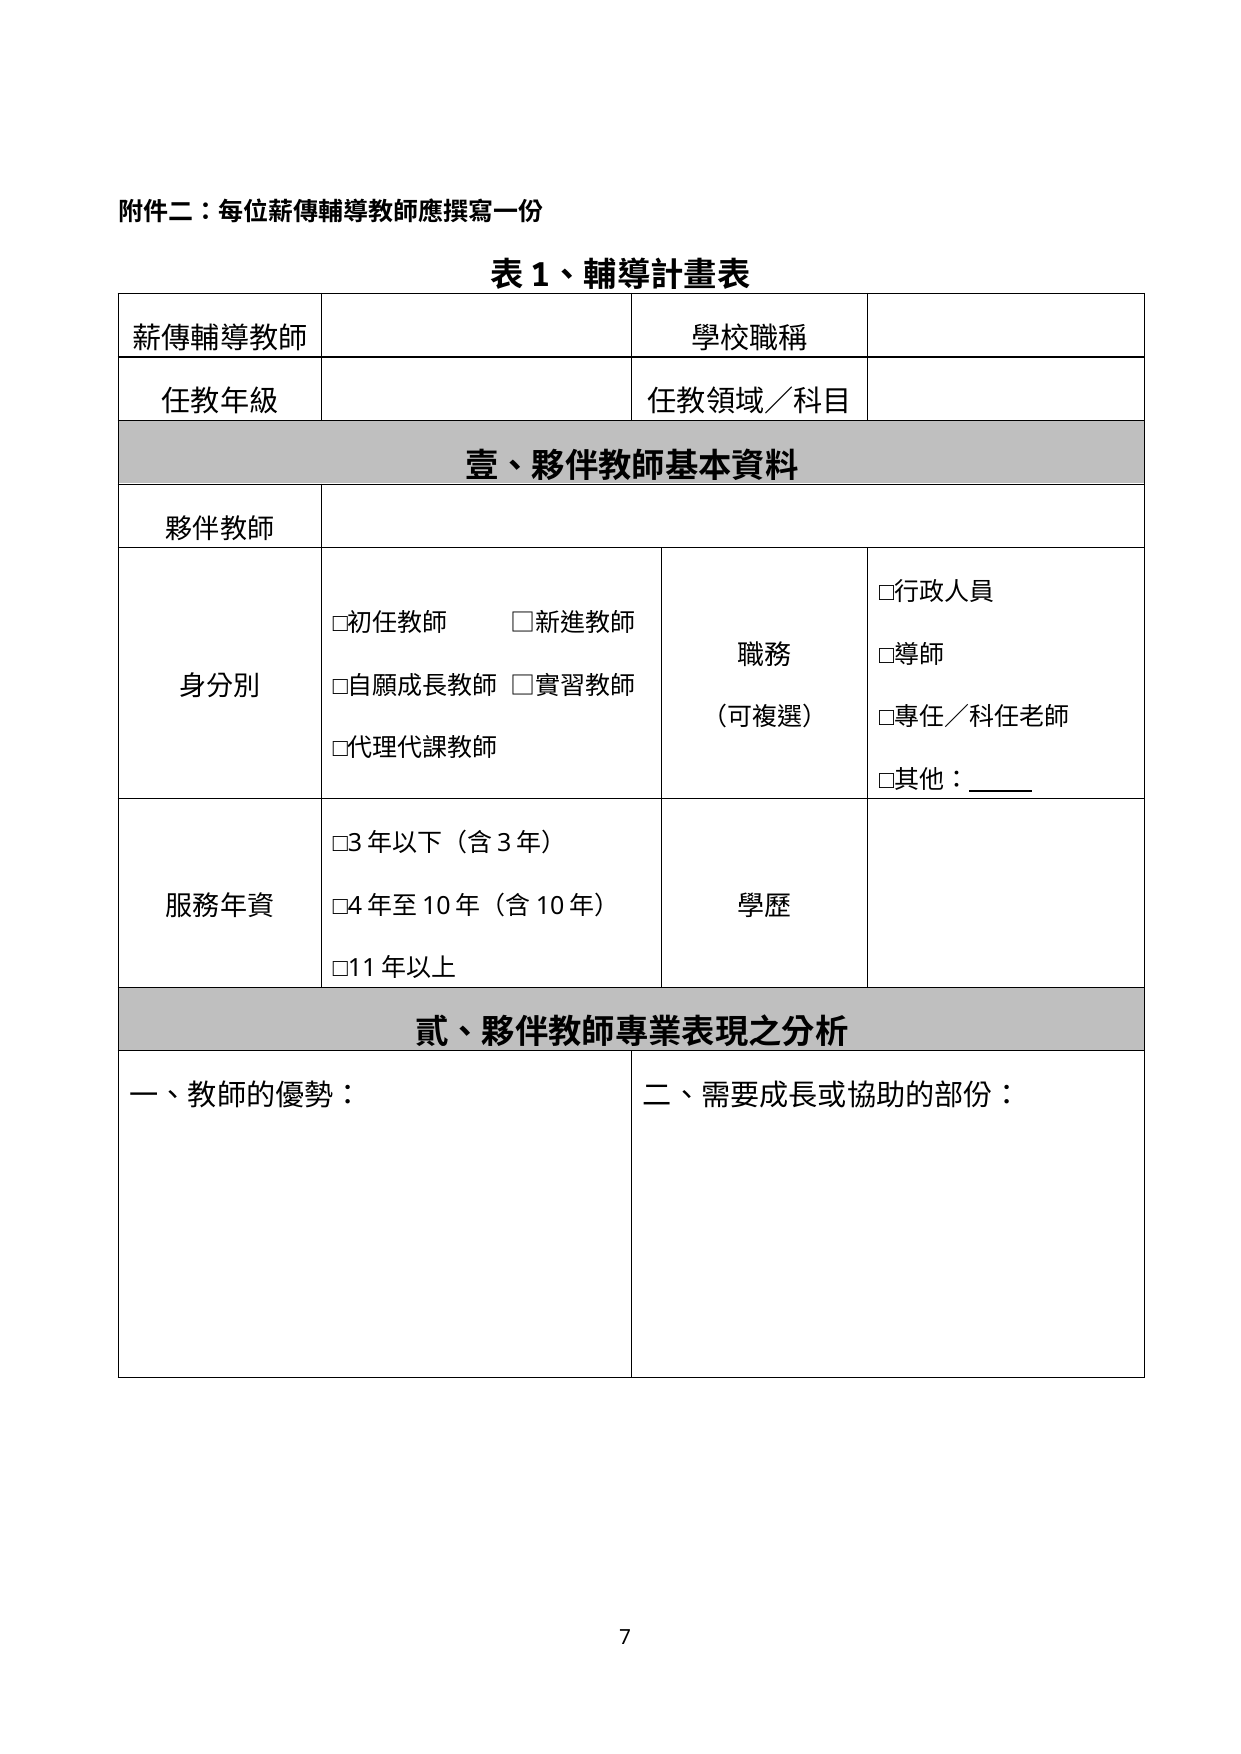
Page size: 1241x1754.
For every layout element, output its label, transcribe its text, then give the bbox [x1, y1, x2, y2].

table_cell 壹、夥伴教師基本資料 [119, 421, 1144, 483]
table_cell 任教領域∕科目 [632, 358, 867, 420]
table_cell [868, 358, 1144, 420]
table_cell 夥伴教師 [119, 485, 321, 547]
table_cell □行政人員 □導師 □專任∕科任老師 □其他： [868, 548, 1144, 798]
table_cell 學歷 [662, 799, 867, 987]
table_cell 職務 （可複選） [662, 548, 867, 798]
table_header 薪傳輔導教師 [119, 294, 321, 356]
table_cell 任教年級 [119, 358, 321, 420]
table_header [868, 294, 1144, 356]
table_header 學校職稱 [632, 294, 867, 356]
table_cell □3年以下（含3年） □4年至10年（含10年） □11年以上 [322, 799, 661, 987]
table_cell [322, 358, 631, 420]
table_cell 二、需要成長或協助的部份： [632, 1051, 1144, 1377]
text 附件二：每位薪傳輔導教師應撰寫一份 [118, 168, 1122, 230]
table_header [322, 294, 631, 356]
table_cell □初任教師 □新進教師 □自願成長教師 □實習教師 □代理代課教師 [322, 548, 661, 798]
table_cell [322, 485, 1144, 547]
table_cell 身分別 [119, 548, 321, 798]
table_cell [868, 799, 1144, 987]
text 表1、輔導計畫表 [118, 230, 1122, 293]
table_cell 一、教師的優勢： [119, 1051, 631, 1377]
table_cell 貳、夥伴教師專業表現之分析 [119, 988, 1144, 1050]
table_cell 服務年資 [119, 799, 321, 987]
